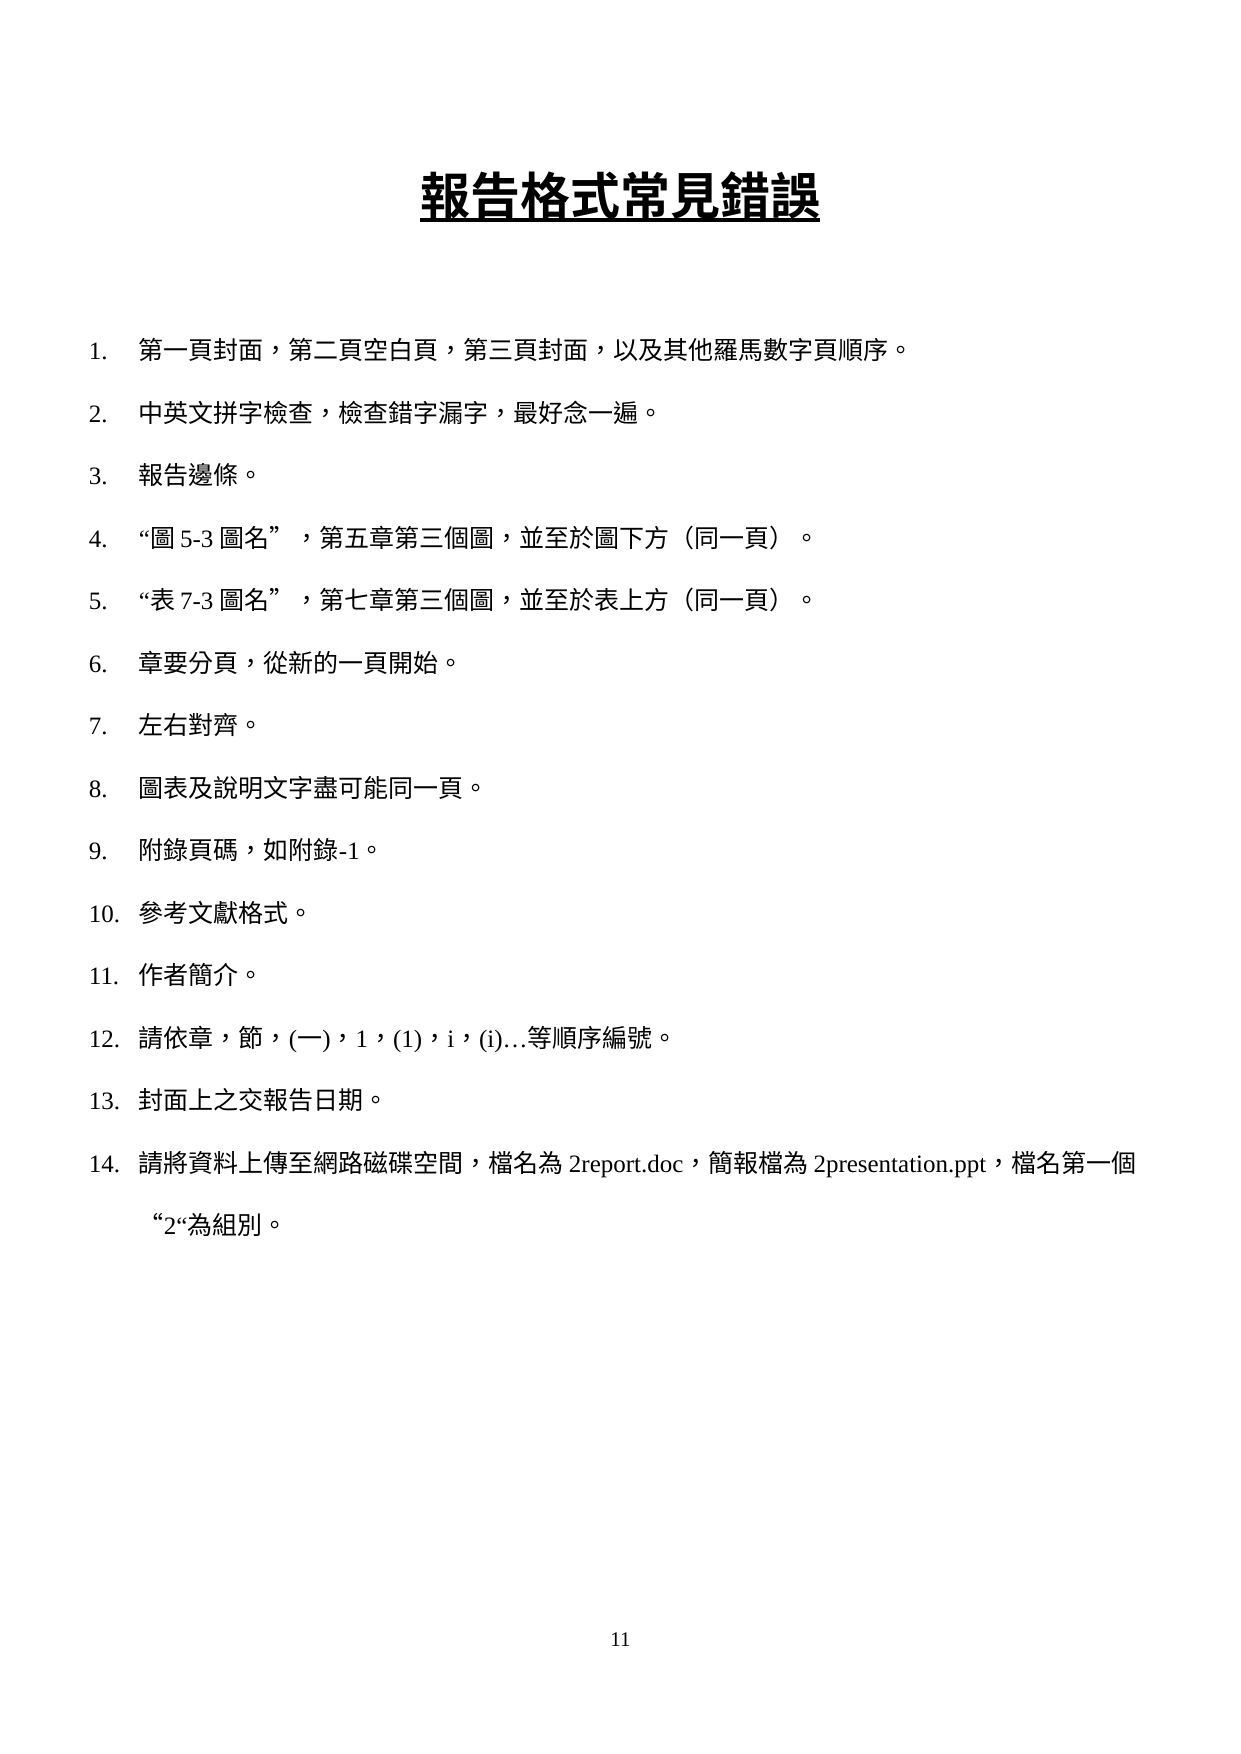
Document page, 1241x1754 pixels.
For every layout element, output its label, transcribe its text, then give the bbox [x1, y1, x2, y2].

list 中英文拼字檢查，檢查錯字漏字，最好念一遍。 [89, 369, 1152, 432]
list 請將資料上傳至網路磁碟空間，檔名為2report.doc，簡報檔為2presentation.ppt，檔名第一個“2“為組別。 [89, 1119, 1152, 1307]
list 章要分頁，從新的一頁開始。 [89, 619, 1152, 682]
list 作者簡介。 [89, 932, 1152, 994]
list 附錄頁碼，如附錄-1。 [89, 807, 1152, 869]
list 左右對齊。 [89, 682, 1152, 744]
list “圖5-3 圖名”，第五章第三個圖，並至於圖下方（同一頁）。 [89, 494, 1152, 557]
list 參考文獻格式。 [89, 869, 1152, 932]
list 圖表及說明文字盡可能同一頁。 [89, 744, 1152, 807]
list 報告邊條。 [89, 432, 1152, 494]
list “表7-3 圖名”，第七章第三個圖，並至於表上方（同一頁）。 [89, 557, 1152, 619]
text 報告格式常見錯誤 [89, 119, 1152, 244]
list 第一頁封面，第二頁空白頁，第三頁封面，以及其他羅馬數字頁順序。 [89, 307, 1152, 369]
list 請依章，節，(一)，1，(1)，i，(i)…等順序編號。 [89, 994, 1152, 1057]
list 封面上之交報告日期。 [89, 1057, 1152, 1119]
